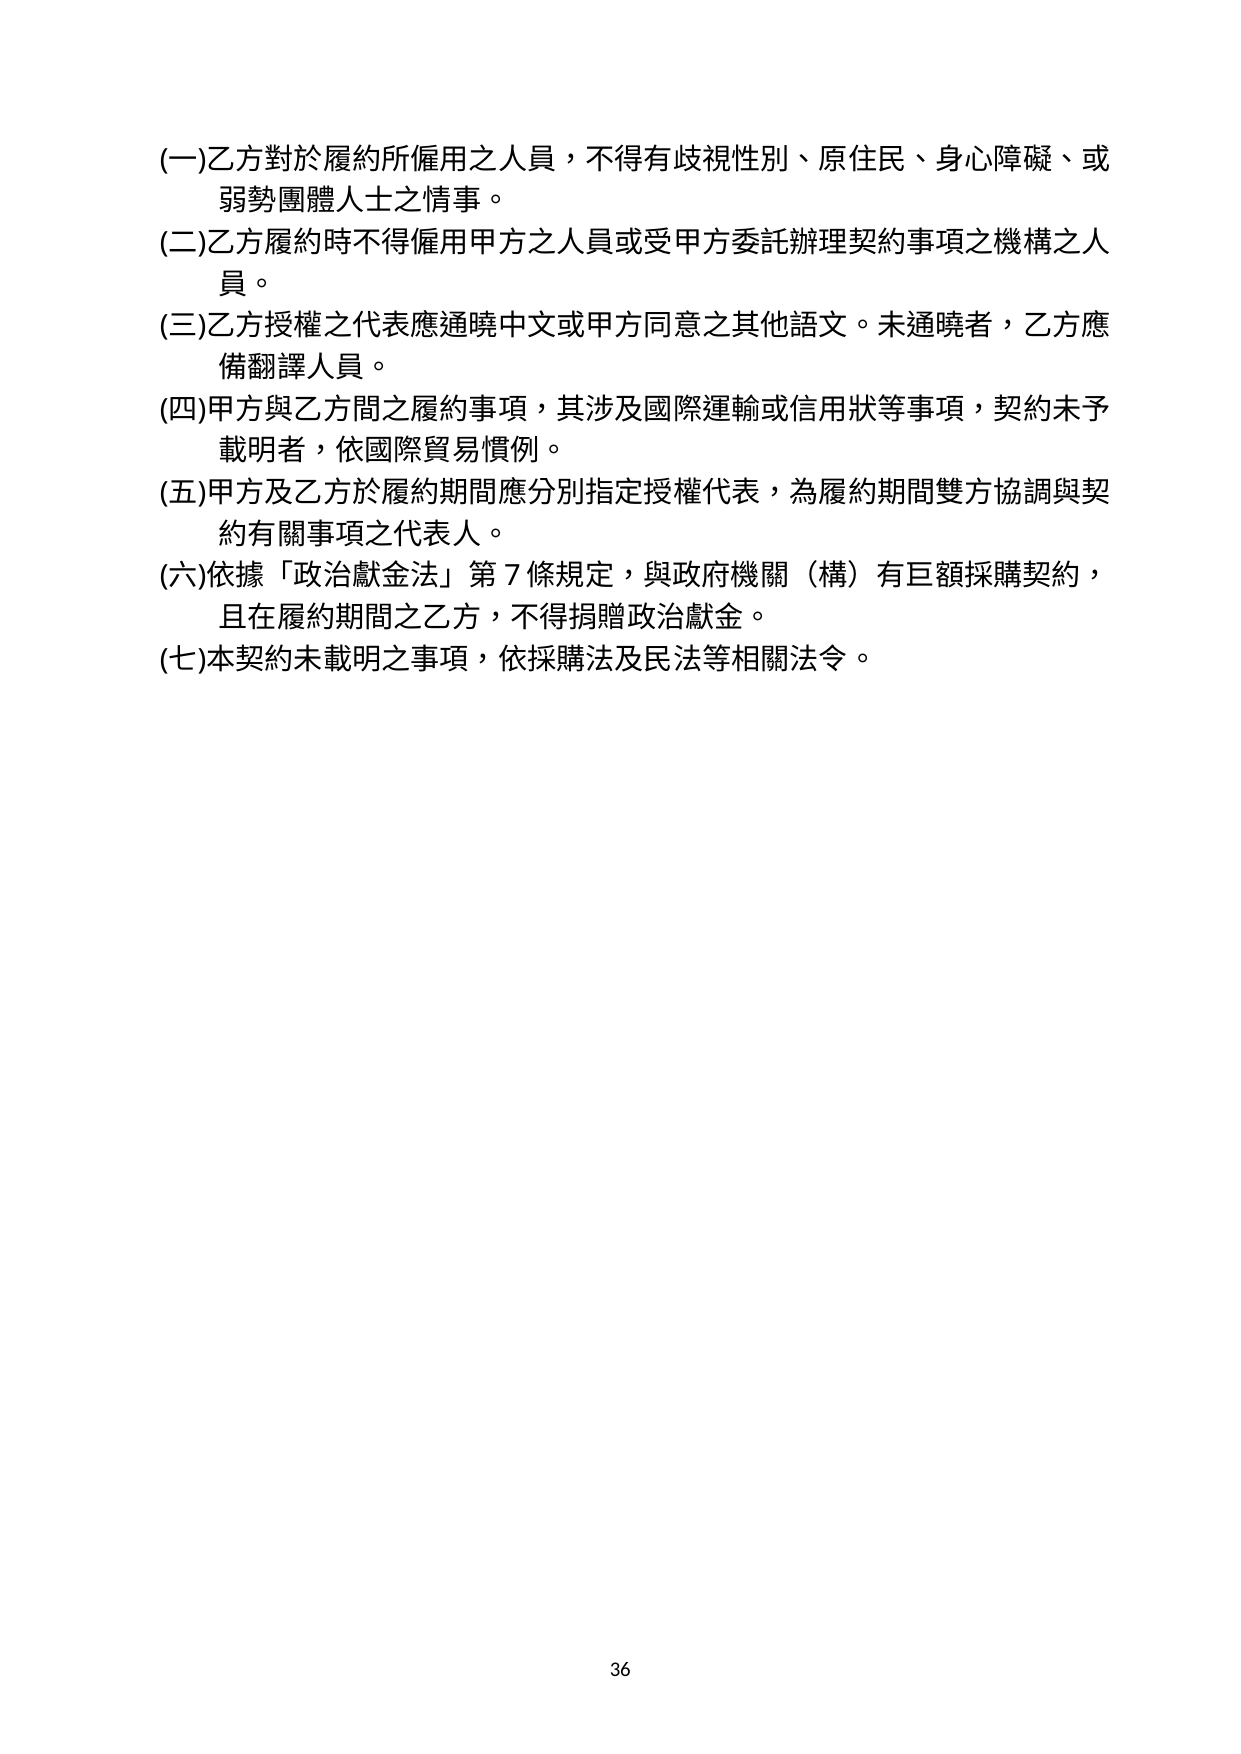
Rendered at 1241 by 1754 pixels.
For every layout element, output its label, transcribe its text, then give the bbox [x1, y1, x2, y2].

text (六)依據「政治獻金法」第7條規定，與政府機關（構）有巨額採購契約，且在履約期間之乙方，不得捐贈政治獻金。 [159, 552, 1110, 636]
text (三)乙方授權之代表應通曉中文或甲方同意之其他語文。未通曉者，乙方應備翻譯人員。 [159, 302, 1110, 386]
text (四)甲方與乙方間之履約事項，其涉及國際運輸或信用狀等事項，契約未予載明者，依國際貿易慣例。 [159, 386, 1110, 469]
text (二)乙方履約時不得僱用甲方之人員或受甲方委託辦理契約事項之機構之人員。 [159, 219, 1110, 302]
text (一)乙方對於履約所僱用之人員，不得有歧視性別、原住民、身心障礙、或弱勢團體人士之情事。 [159, 136, 1110, 219]
text (五)甲方及乙方於履約期間應分別指定授權代表，為履約期間雙方協調與契約有關事項之代表人。 [159, 469, 1110, 552]
text (七)本契約未載明之事項，依採購法及民法等相關法令。 [159, 636, 1110, 677]
